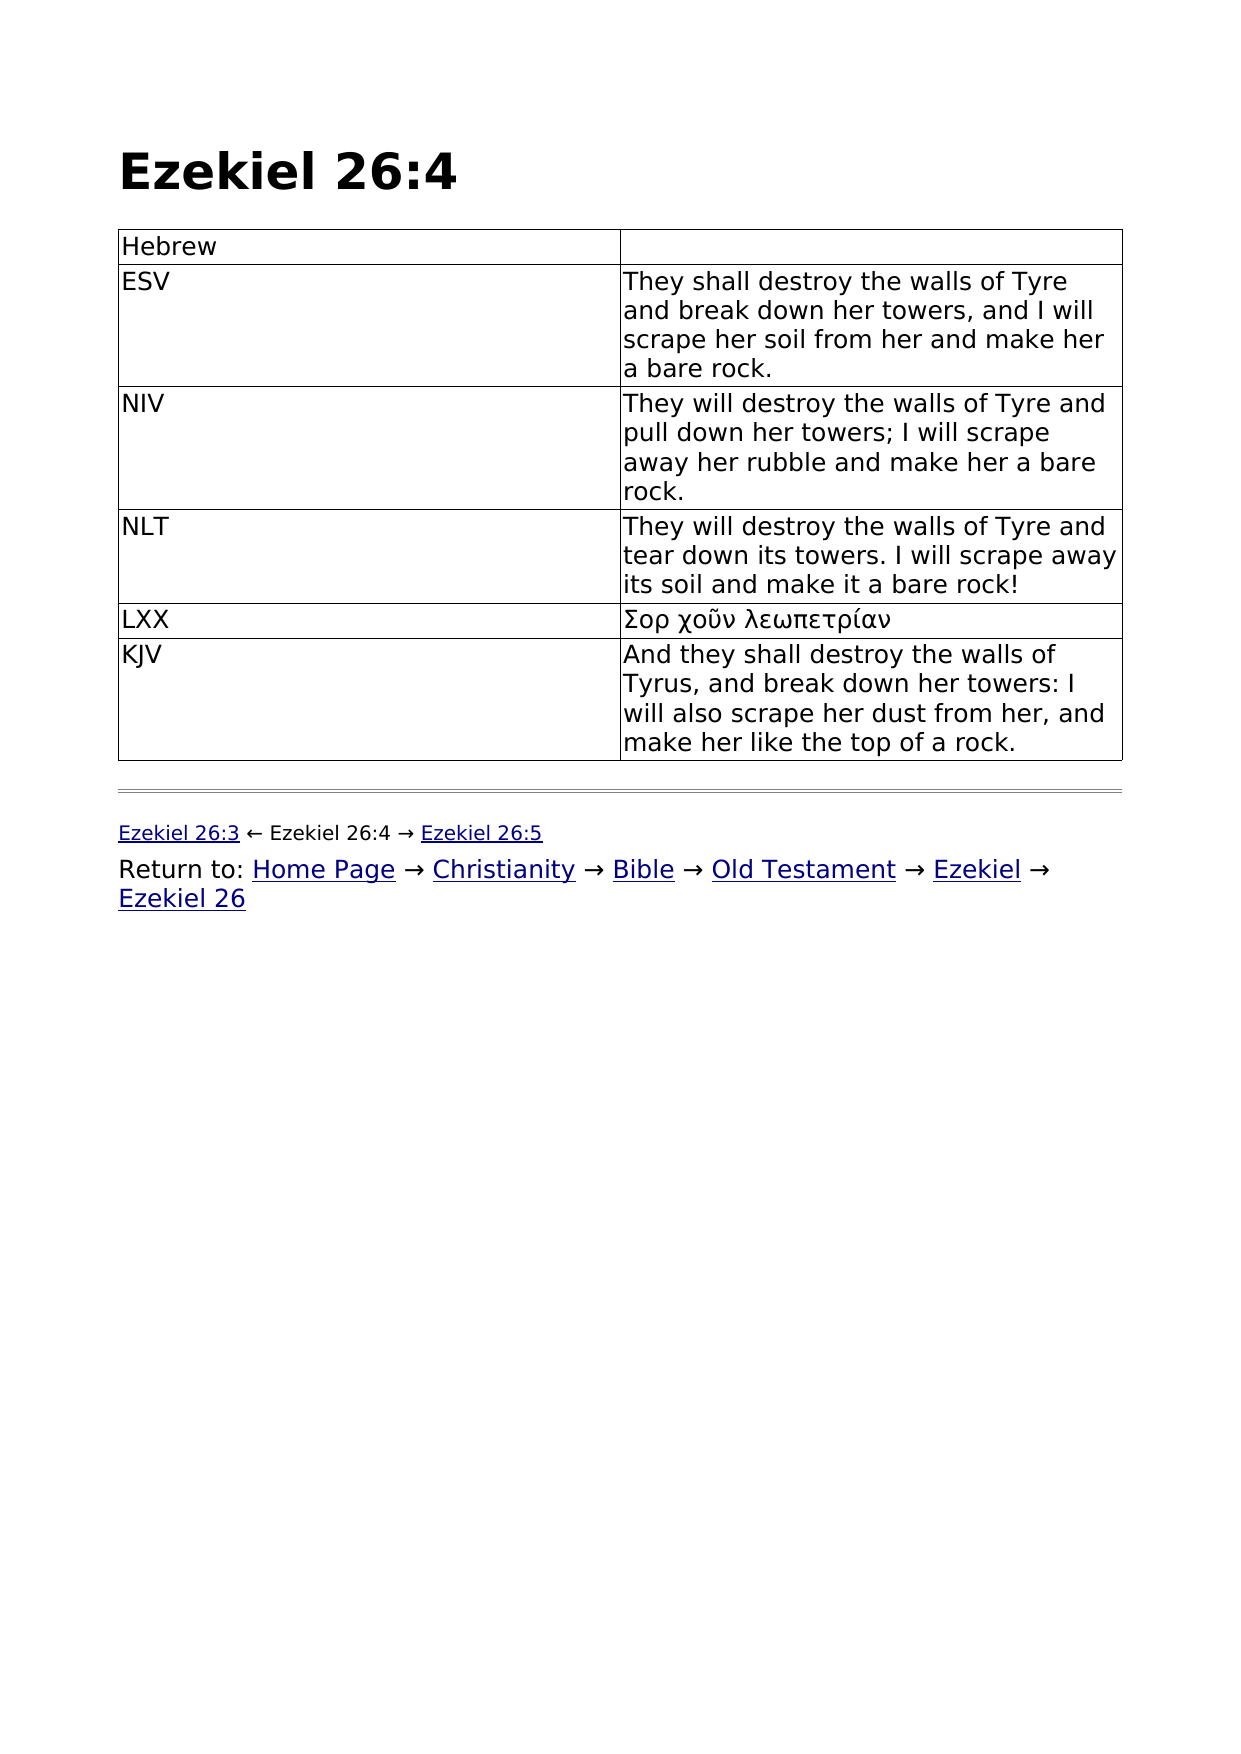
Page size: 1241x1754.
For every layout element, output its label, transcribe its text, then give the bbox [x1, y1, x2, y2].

table_cell Σορ χοῦν λεωπετρίαν [621, 604, 1122, 637]
table_cell ESV [119, 265, 620, 386]
table_header Hebrew [119, 230, 620, 264]
table_cell They will destroy the walls of Tyre and pull down her towers; I will scrape away her rubble and make her a bare rock. [621, 387, 1122, 509]
table_cell NIV [119, 387, 620, 509]
table_cell They shall destroy the walls of Tyre and break down her towers, and I will scrape her soil from her and make her a bare rock. [621, 265, 1122, 386]
text Return to: Home Page → Christianity → Bible → Old Testament → Ezekiel → Ezekiel 26 [118, 855, 1122, 914]
table_cell NLT [119, 510, 620, 602]
table_cell KJV [119, 639, 620, 760]
table_cell They will destroy the walls of Tyre and tear down its towers. I will scrape away its soil and make it a bare rock! [621, 510, 1122, 602]
text Ezekiel 26:3 ← Ezekiel 26:4 → Ezekiel 26:5 [118, 821, 1122, 855]
subtitle Ezekiel 26:4 [118, 143, 1122, 201]
table_header [621, 230, 1122, 264]
table_cell LXX [119, 604, 620, 637]
table_cell And they shall destroy the walls of Tyrus, and break down her towers: I will also scrape her dust from her, and make her like the top of a rock. [621, 639, 1122, 760]
